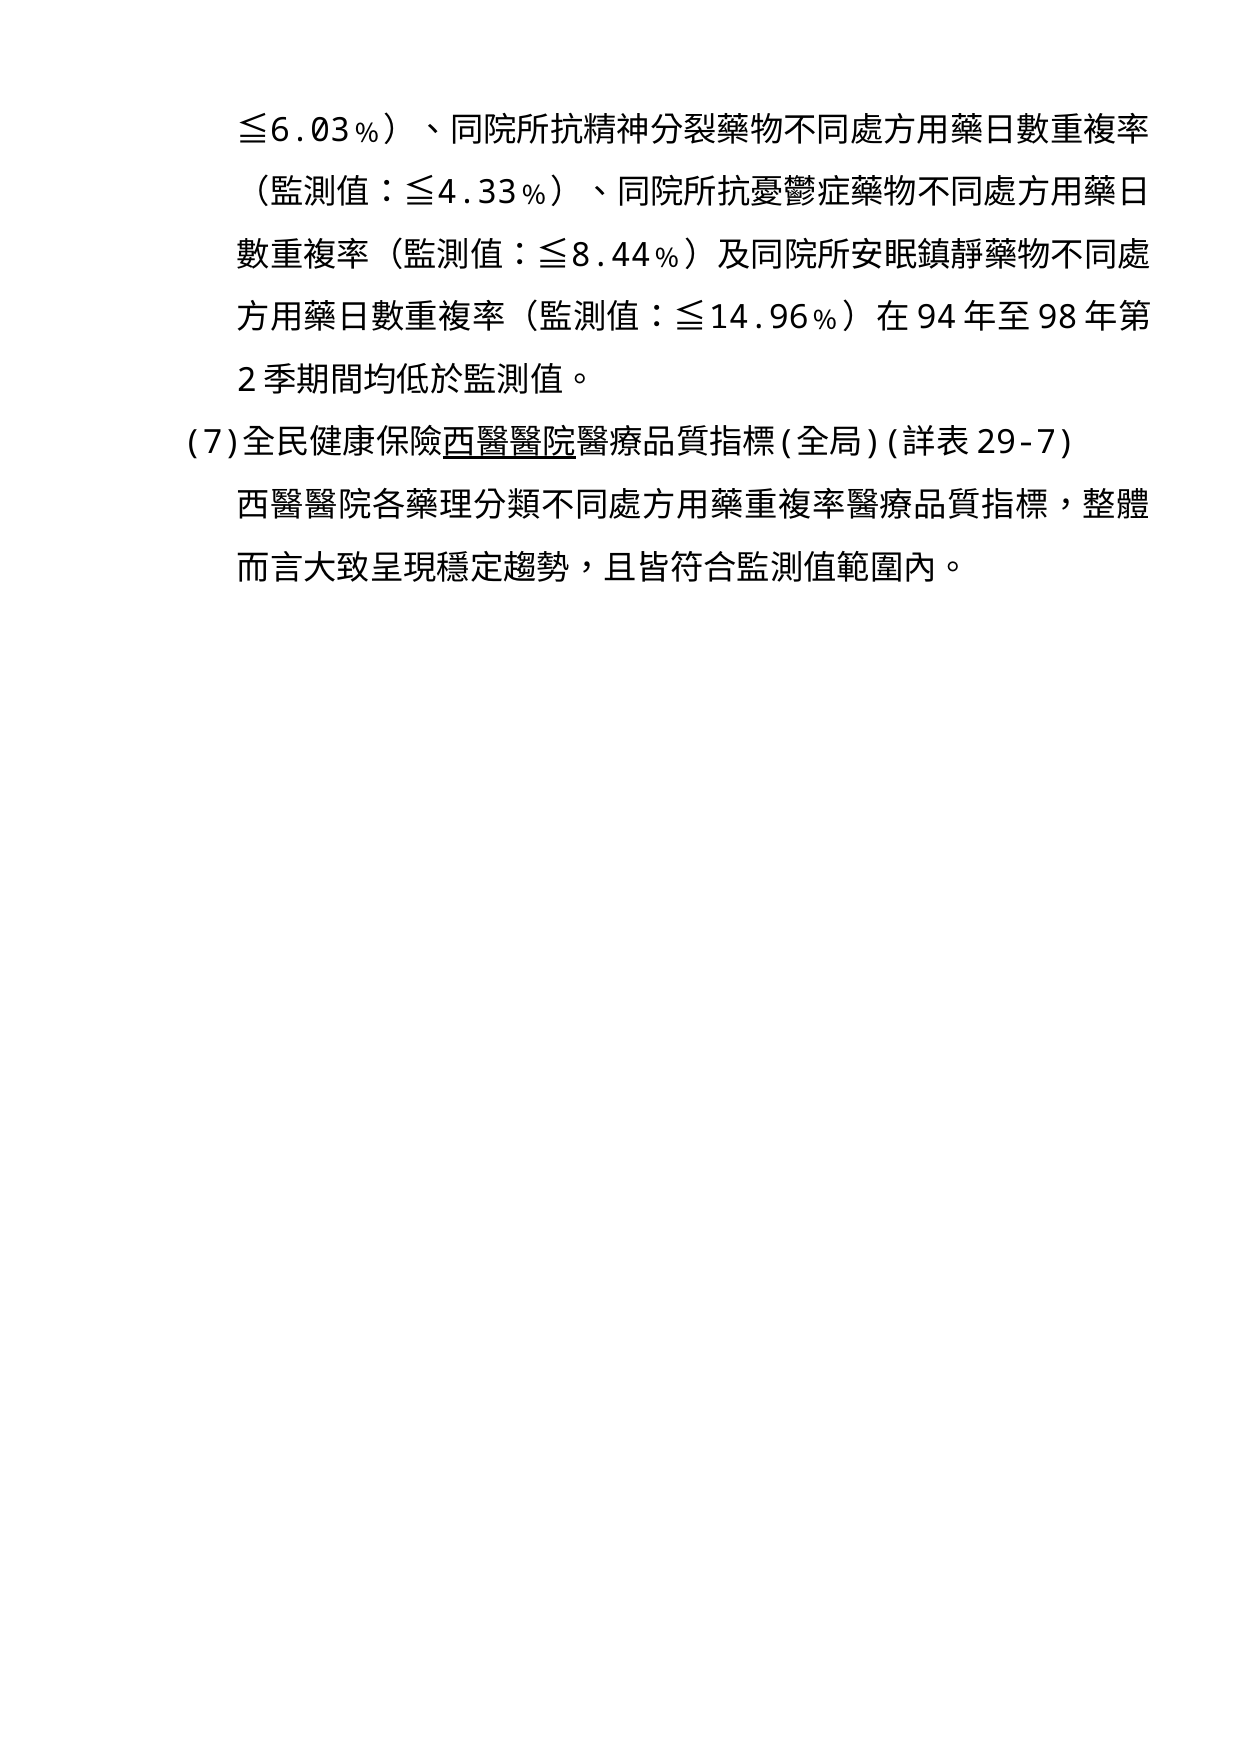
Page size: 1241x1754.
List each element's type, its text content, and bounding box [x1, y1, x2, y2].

text ≦6.03﹪）、同院所抗精神分裂藥物不同處方用藥日數重複率（監測值：≦4.33﹪）、同院所抗憂鬱症藥物不同處方用藥日數重複率（監測值：≦8.44﹪）及同院所安眠鎮靜藥物不同處方用藥日數重複率（監測值：≦14.96﹪）在94年至98年第2季期間均低於監測值。 [236, 85, 1152, 398]
text 西醫醫院各藥理分類不同處方用藥重複率醫療品質指標，整體而言大致呈現穩定趨勢，且皆符合監測值範圍內。 [236, 460, 1152, 585]
text (7)全民健康保險西醫醫院醫療品質指標(全局)(詳表29-7) [182, 398, 1152, 460]
